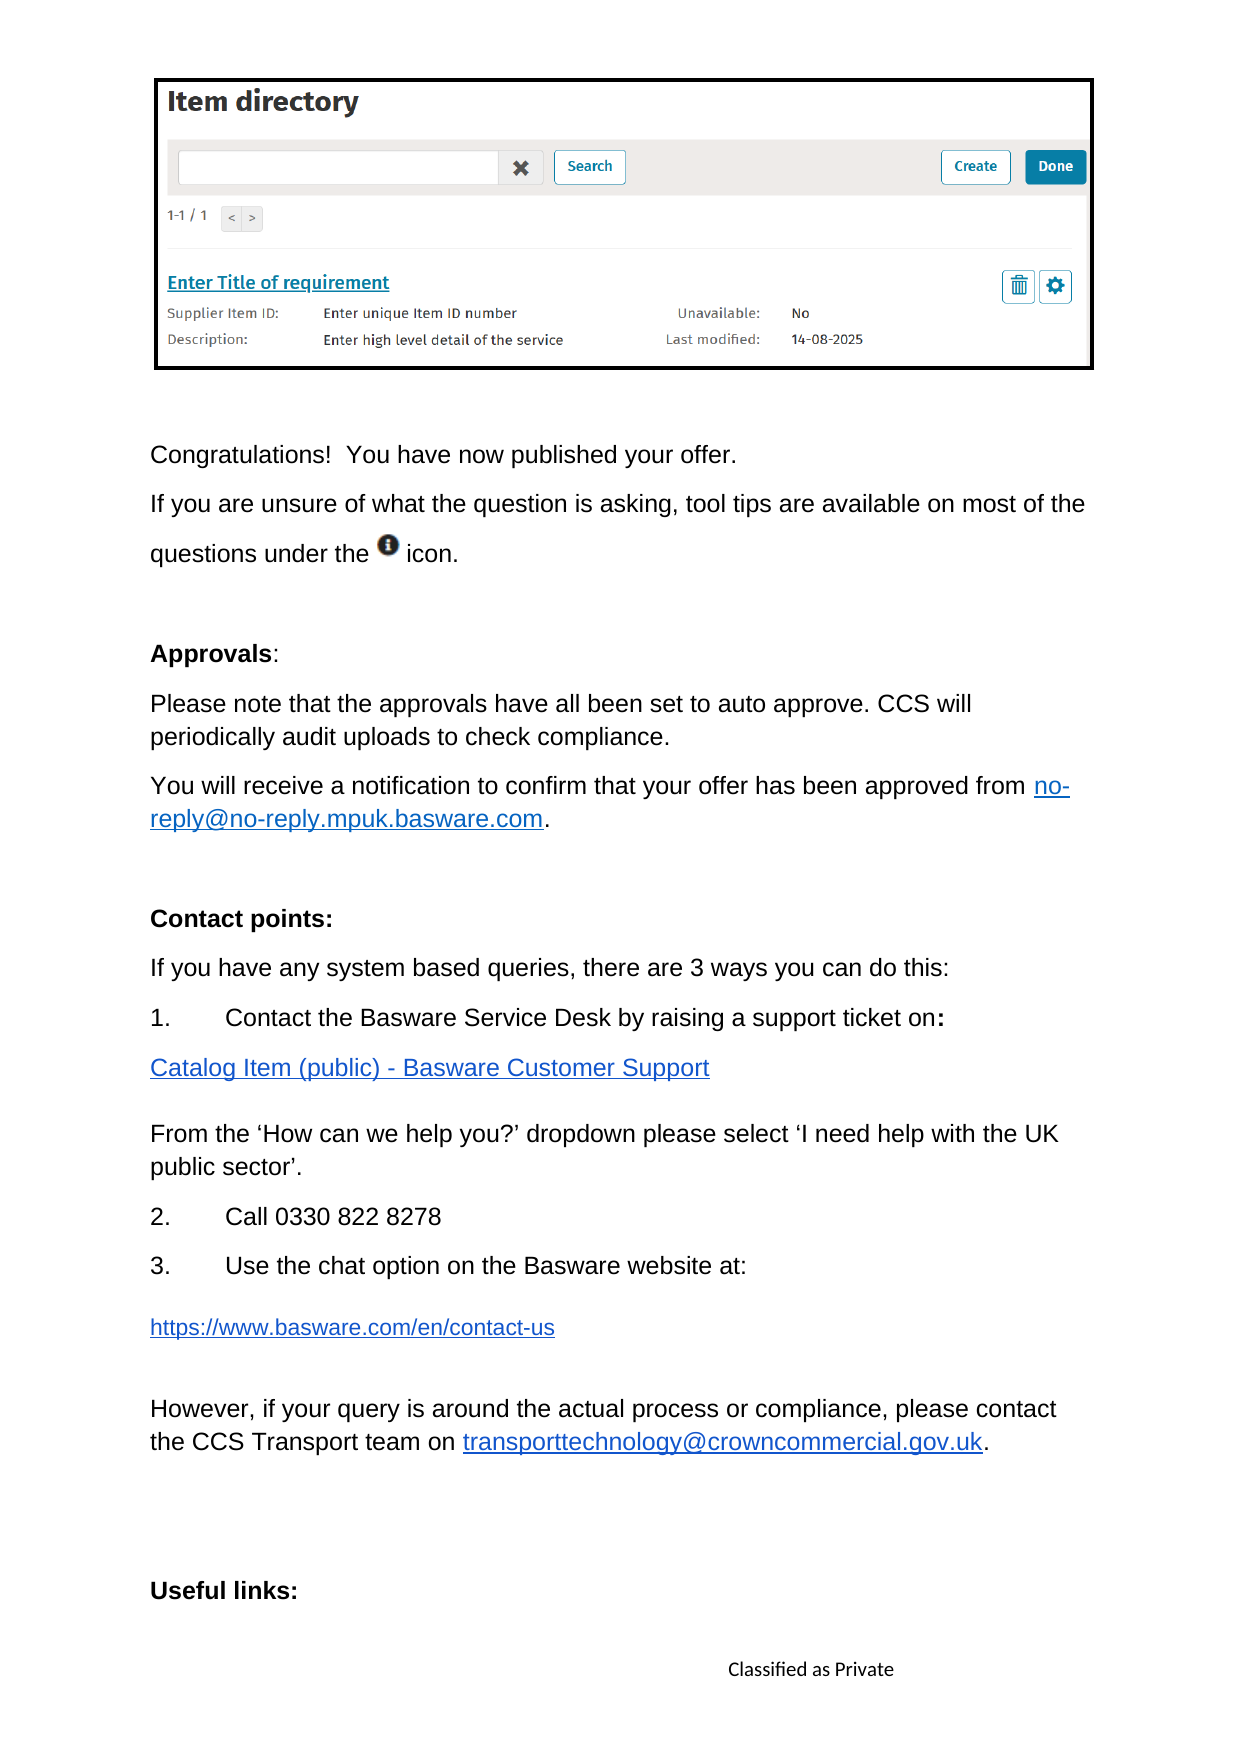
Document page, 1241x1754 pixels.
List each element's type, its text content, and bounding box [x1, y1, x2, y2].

text You will receive a notification to confirm that your offer has been approved from no-reply@no-reply.mpuk.basware.com. [150, 771, 1090, 833]
picture [376, 522, 407, 563]
picture [158, 82, 1090, 366]
text 2. Call 0330 822 8278 [150, 1201, 1090, 1230]
text 1. Contact the Basware Service Desk by raising a support ticket on: [150, 1003, 1090, 1032]
text If you have any system based queries, there are 3 ways you can do this: [150, 953, 1090, 982]
text Catalog Item (public) - Basware Customer Support [150, 1053, 1090, 1081]
text If you are unsure of what the question is asking, tool tips are available on most of the questions under the icon. [150, 489, 1090, 568]
text Please note that the approvals have all been set to auto approve. CCS will periodically audit uploads to check compliance. [150, 688, 1090, 750]
text Approvals: [150, 639, 1090, 668]
text However, if your query is around the actual process or compliance, please contact the CCS Transport team on transporttechnology@crowncommercial.gov.uk. [150, 1394, 1090, 1456]
text Contact points: [150, 904, 1090, 932]
text Useful links: [150, 1576, 1090, 1605]
text 3. Use the chat option on the Basware website at: [150, 1251, 1090, 1280]
text From the ‘How can we help you?’ dropdown please select ‘I need help with the UK public sector’. [150, 1119, 1090, 1181]
text Congratulations! You have now published your offer. [150, 439, 1090, 468]
text https://www.basware.com/en/contact-us [150, 1314, 1090, 1341]
